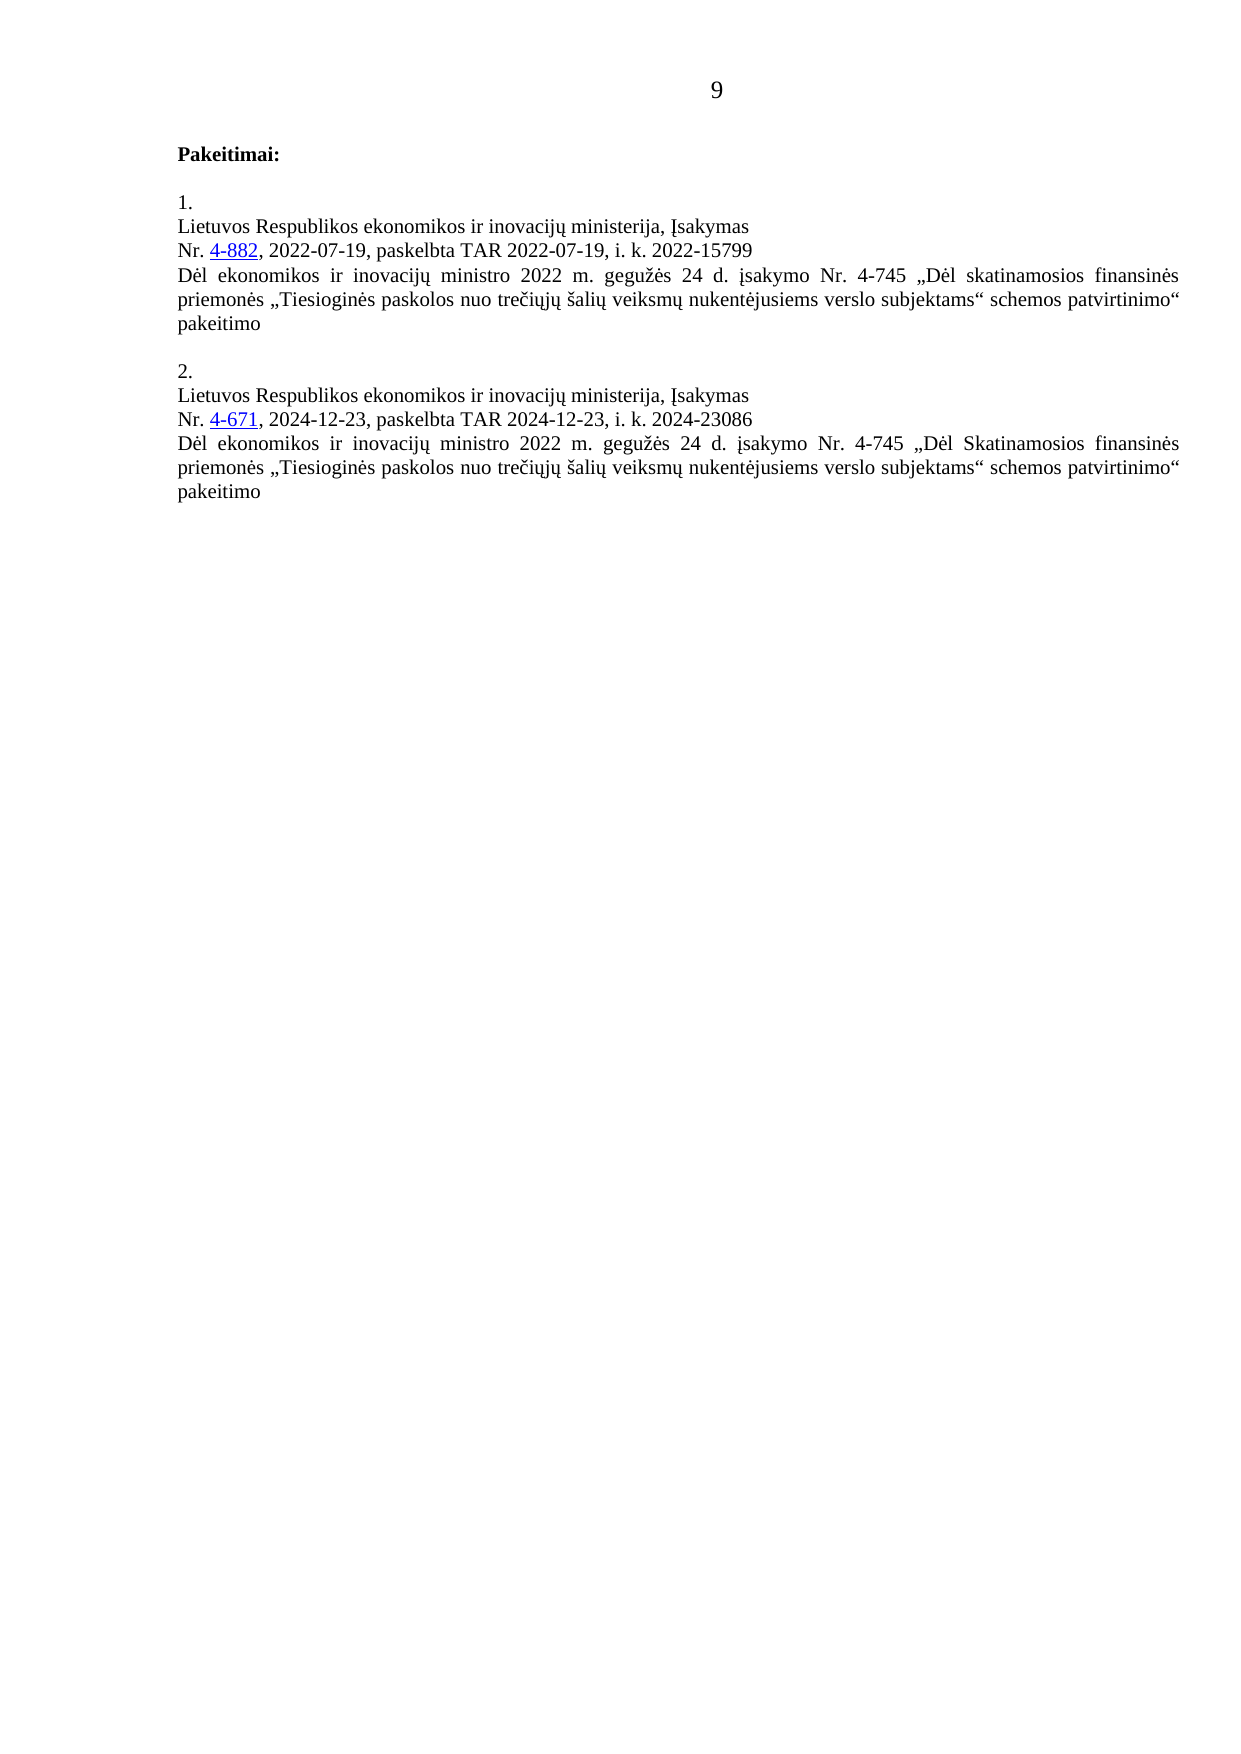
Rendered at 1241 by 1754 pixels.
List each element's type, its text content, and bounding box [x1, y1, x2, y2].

text Dėl ekonomikos ir inovacijų ministro 2022 m. gegužės 24 d. įsakymo Nr. 4-745 „Dėl Skatinamosios finansinės priemonės „Tiesioginės paskolos nuo trečiųjų šalių veiksmų nukentėjusiems verslo subjektams“ schemos patvirtinimo“ pakeitimo [177, 431, 1181, 503]
text Lietuvos Respublikos ekonomikos ir inovacijų ministerija, Įsakymas [177, 383, 1181, 407]
text Pakeitimai: [177, 142, 1181, 166]
text Nr. 4-671, 2024-12-23, paskelbta TAR 2024-12-23, i. k. 2024-23086 [177, 407, 1181, 431]
text Lietuvos Respublikos ekonomikos ir inovacijų ministerija, Įsakymas [177, 214, 1181, 238]
text Dėl ekonomikos ir inovacijų ministro 2022 m. gegužės 24 d. įsakymo Nr. 4-745 „Dėl skatinamosios finansinės priemonės „Tiesioginės paskolos nuo trečiųjų šalių veiksmų nukentėjusiems verslo subjektams“ schemos patvirtinimo“ pakeitimo [177, 262, 1181, 335]
text 2. [177, 359, 1181, 383]
text 1. [177, 190, 1181, 214]
text Nr. 4-882, 2022-07-19, paskelbta TAR 2022-07-19, i. k. 2022-15799 [177, 238, 1181, 262]
